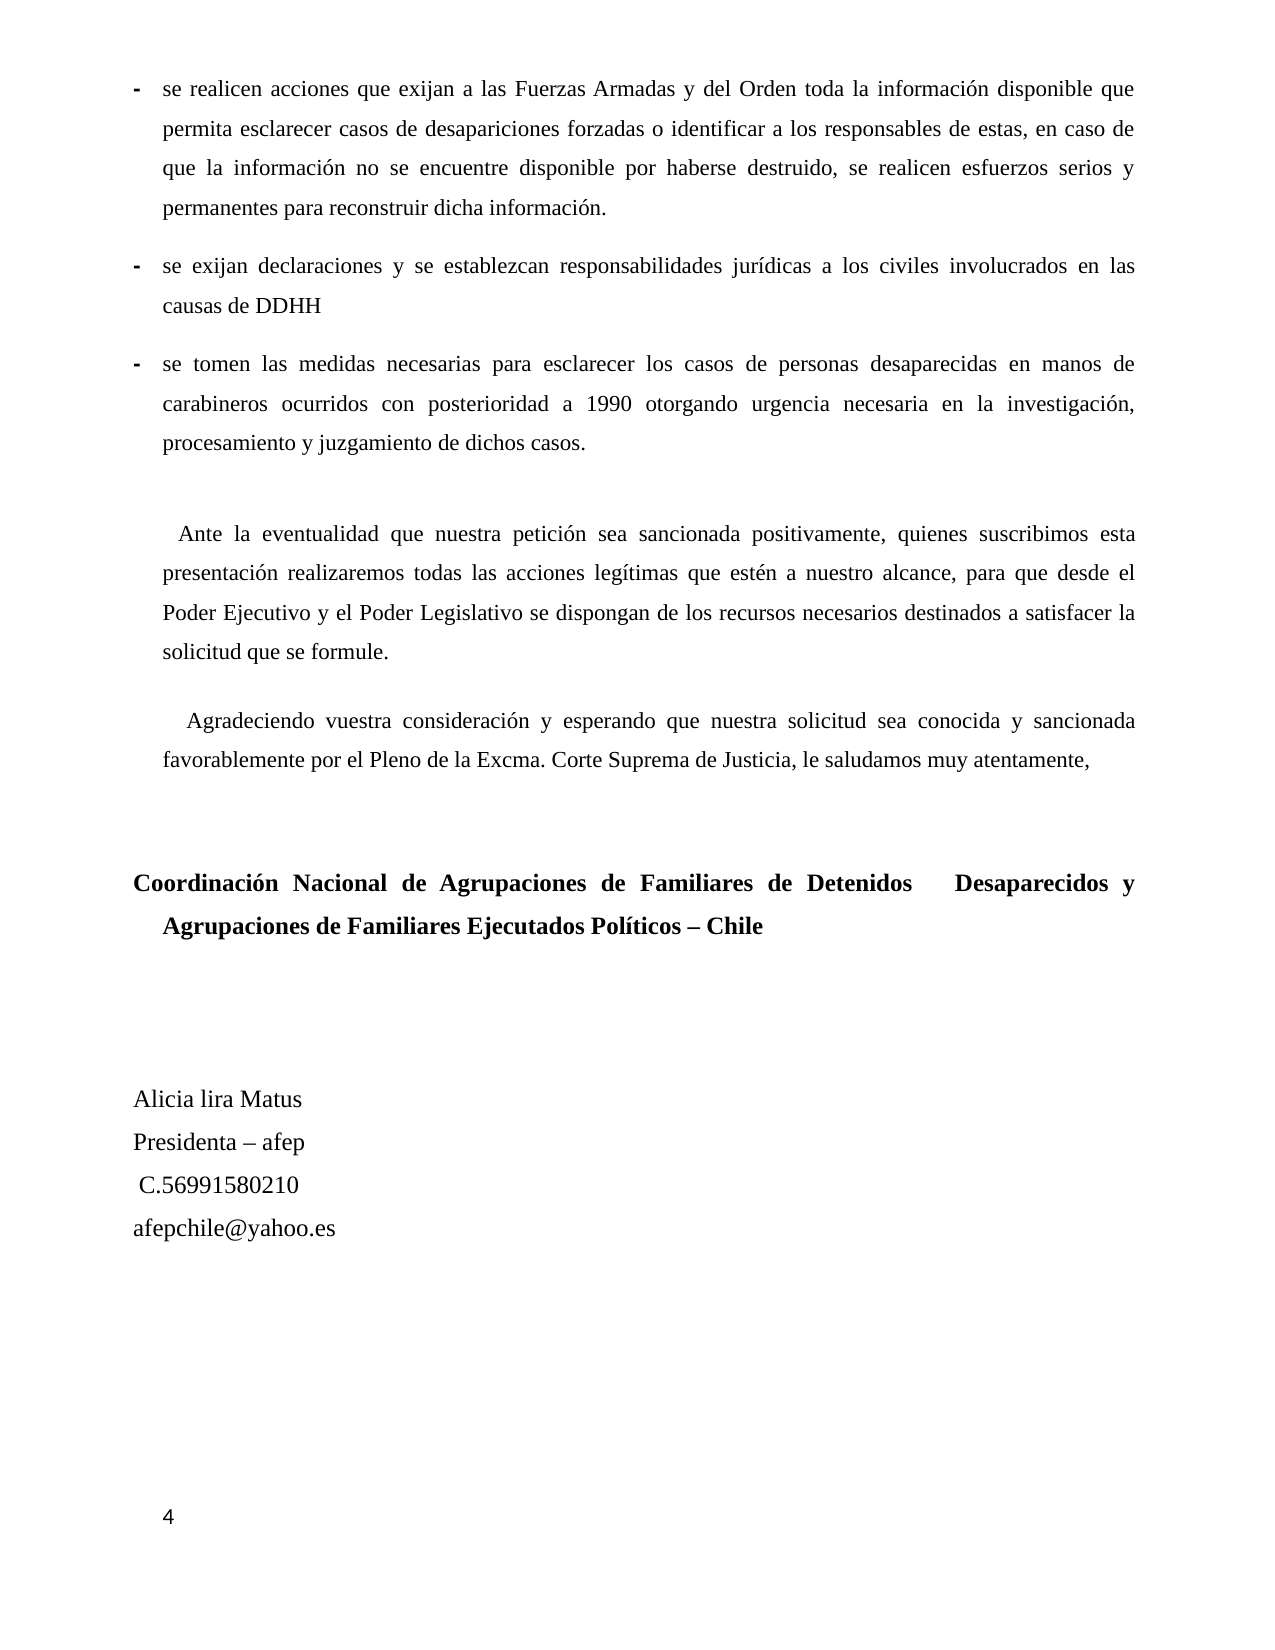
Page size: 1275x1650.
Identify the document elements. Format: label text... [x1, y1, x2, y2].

text Ante la eventualidad que nuestra petición sea sancionada positivamente, quienes suscribimos esta presentación realizaremos todas las acciones legítimas que estén a nuestro alcance, para que desde el Poder Ejecutivo y el Poder Legislativo se dispongan de los recursos necesarios destinados a satisfacer la solicitud que se formule. [133, 520, 1137, 665]
list se realicen acciones que exijan a las Fuerzas Armadas y del Orden toda la información disponible que permita esclarecer casos de desapariciones forzadas o identificar a los responsables de estas, en caso de que la información no se encuentre disponible por haberse destruido, se realicen esfuerzos serios y permanentes para reconstruir dicha información. [133, 75, 1137, 220]
text C.56991580210 [88, 1170, 1137, 1199]
text Agradeciendo vuestra consideración y esperando que nuestra solicitud sea conocida y sancionada favorablemente por el Pleno de la Excma. Corte Suprema de Justicia, le saludamos muy atentamente, [133, 707, 1137, 772]
text Alicia lira Matus [133, 1084, 1137, 1113]
list se tomen las medidas necesarias para esclarecer los casos de personas desaparecidas en manos de carabineros ocurridos con posterioridad a 1990 otorgando urgencia necesaria en la investigación, procesamiento y juzgamiento de dichos casos. [133, 350, 1137, 456]
text Coordinación Nacional de Agrupaciones de Familiares de Detenidos Desaparecidos y Agrupaciones de Familiares Ejecutados Políticos – Chile [133, 868, 1137, 940]
list se exijan declaraciones y se establezcan responsabilidades jurídicas a los civiles involucrados en las causas de DDHH [133, 252, 1137, 318]
text Presidenta – afep [133, 1127, 1137, 1156]
text afepchile@yahoo.es [133, 1213, 1137, 1242]
